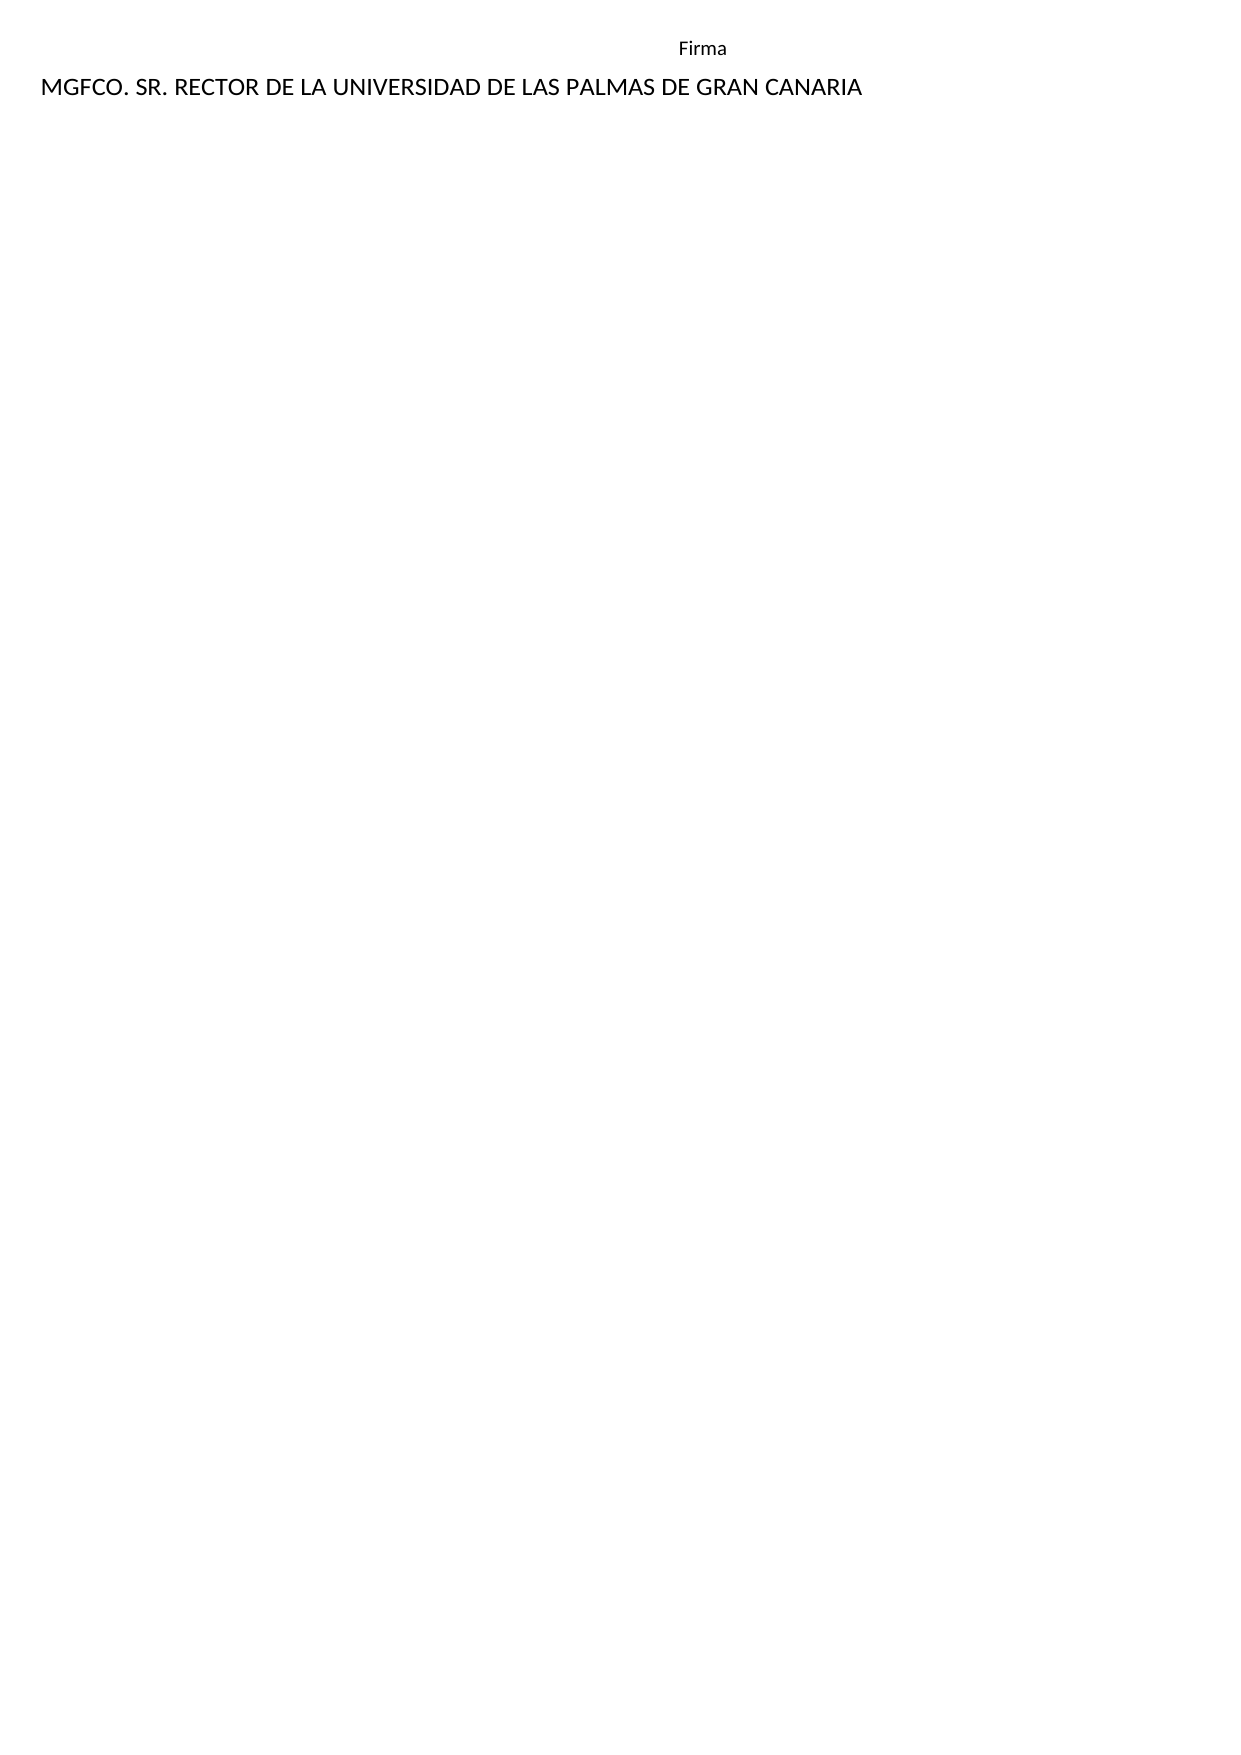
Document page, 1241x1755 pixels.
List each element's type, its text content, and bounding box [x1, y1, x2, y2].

text MGFCO. SR. RECTOR DE LA UNIVERSIDAD DE LAS PALMAS DE GRAN CANARIA [40, 72, 1205, 102]
text Firma [677, 35, 729, 61]
